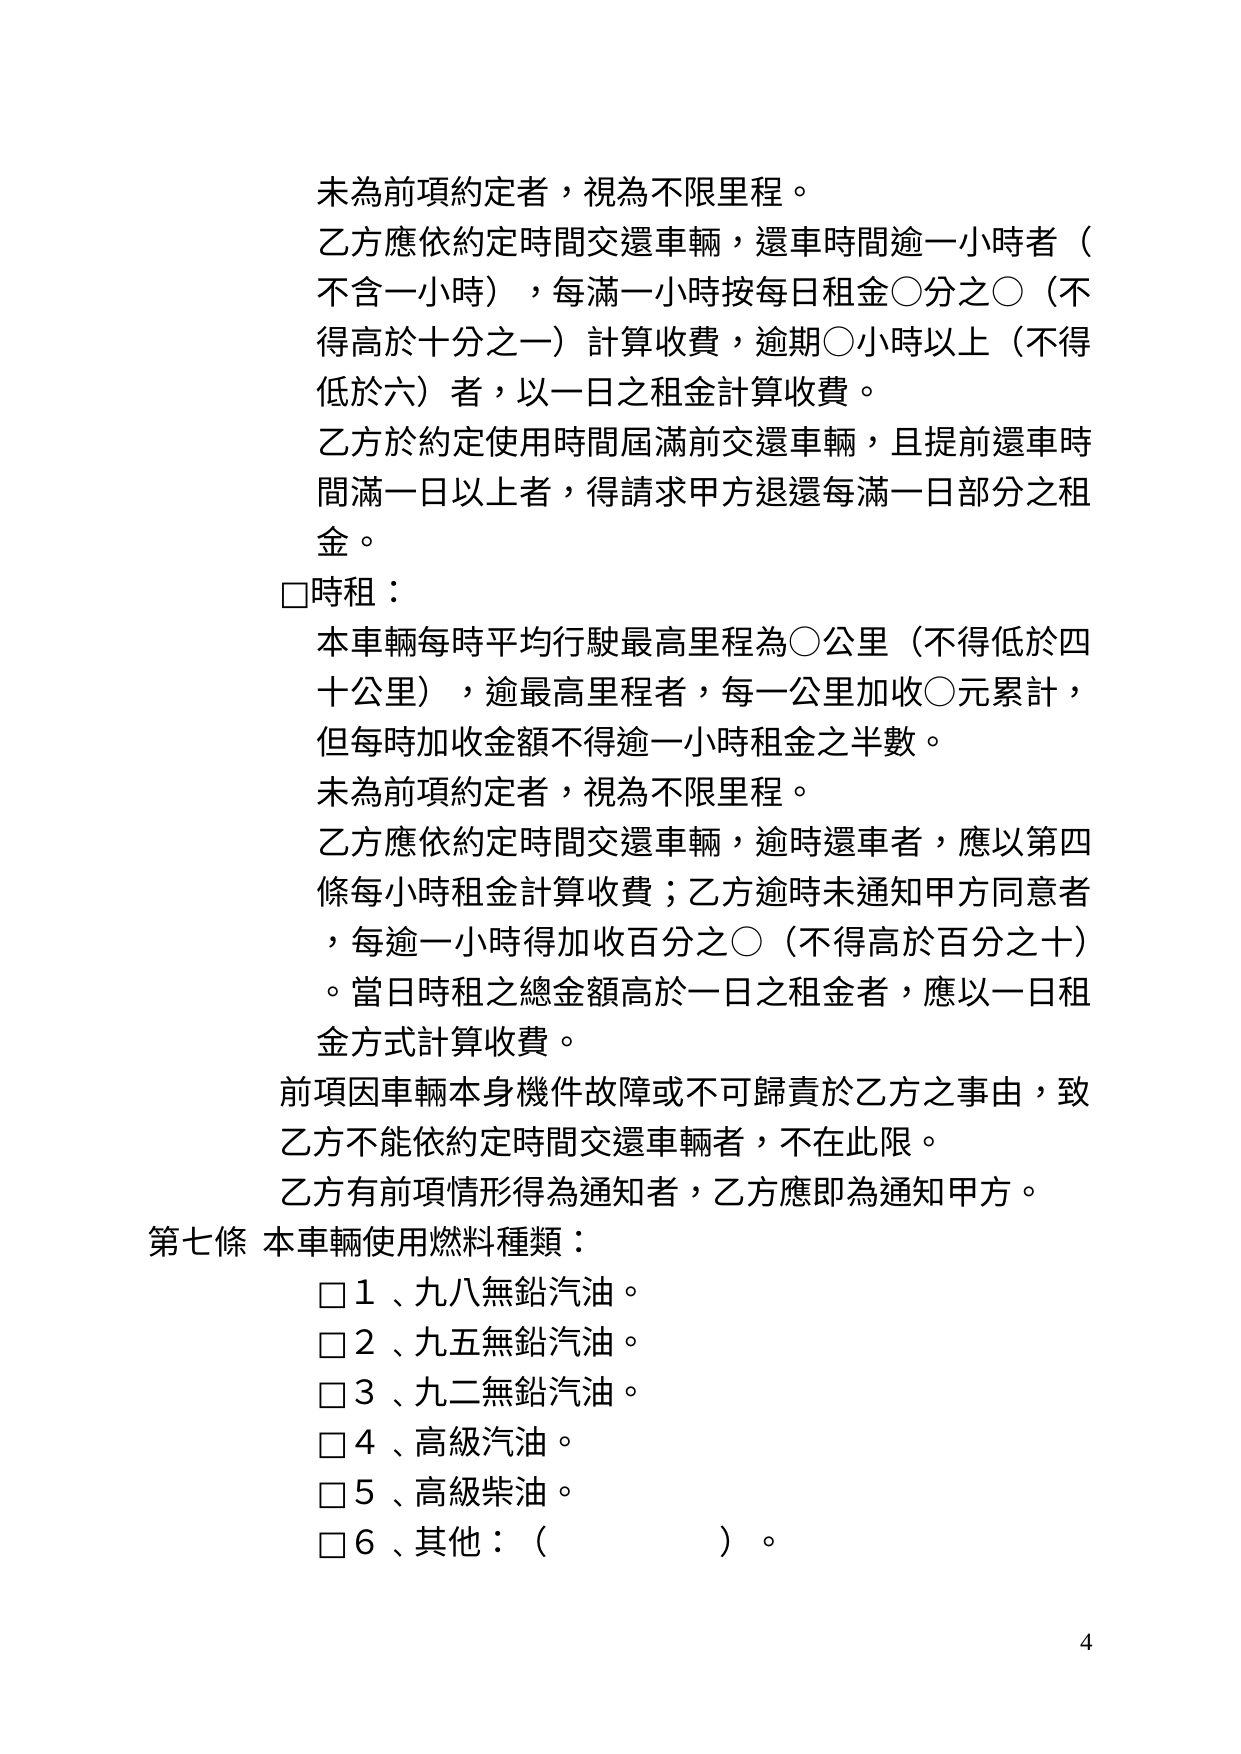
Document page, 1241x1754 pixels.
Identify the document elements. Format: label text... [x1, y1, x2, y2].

text 乙方有前項情形得為通知者，乙方應即為通知甲方。 [279, 1164, 1093, 1214]
text 未為前項約定者，視為不限里程。 [316, 164, 1093, 214]
text □時租： [279, 564, 1093, 614]
text 本車輛每時平均行駛最高里程為○公里（不得低於四十公里），逾最高里程者，每一公里加收○元累計，但每時加收金額不得逾一小時租金之半數。 [316, 614, 1093, 764]
text 乙方應依約定時間交還車輛，逾時還車者，應以第四條每小時租金計算收費；乙方逾時未通知甲方同意者，每逾一小時得加收百分之○（不得高於百分之十）。當日時租之總金額高於一日之租金者，應以一日租金方式計算收費。 [316, 814, 1093, 1064]
text □２﹑九五無鉛汽油。 [316, 1314, 1093, 1364]
text 第七條 本車輛使用燃料種類： [148, 1214, 1093, 1264]
text □６﹑其他：（ ）。 [316, 1514, 1093, 1564]
text 乙方應依約定時間交還車輛，還車時間逾一小時者（不含一小時），每滿一小時按每日租金○分之○（不得高於十分之一）計算收費，逾期○小時以上（不得低於六）者，以一日之租金計算收費。 [316, 214, 1093, 414]
text □１﹑九八無鉛汽油。 [316, 1264, 1093, 1314]
text □４﹑高級汽油。 [316, 1414, 1093, 1464]
text □３﹑九二無鉛汽油。 [316, 1364, 1093, 1414]
text □５﹑高級柴油。 [316, 1464, 1093, 1514]
text 前項因車輛本身機件故障或不可歸責於乙方之事由，致乙方不能依約定時間交還車輛者，不在此限。 [279, 1064, 1093, 1164]
text 乙方於約定使用時間屆滿前交還車輛，且提前還車時間滿一日以上者，得請求甲方退還每滿一日部分之租金。 [316, 414, 1093, 564]
text 未為前項約定者，視為不限里程。 [316, 764, 1093, 814]
